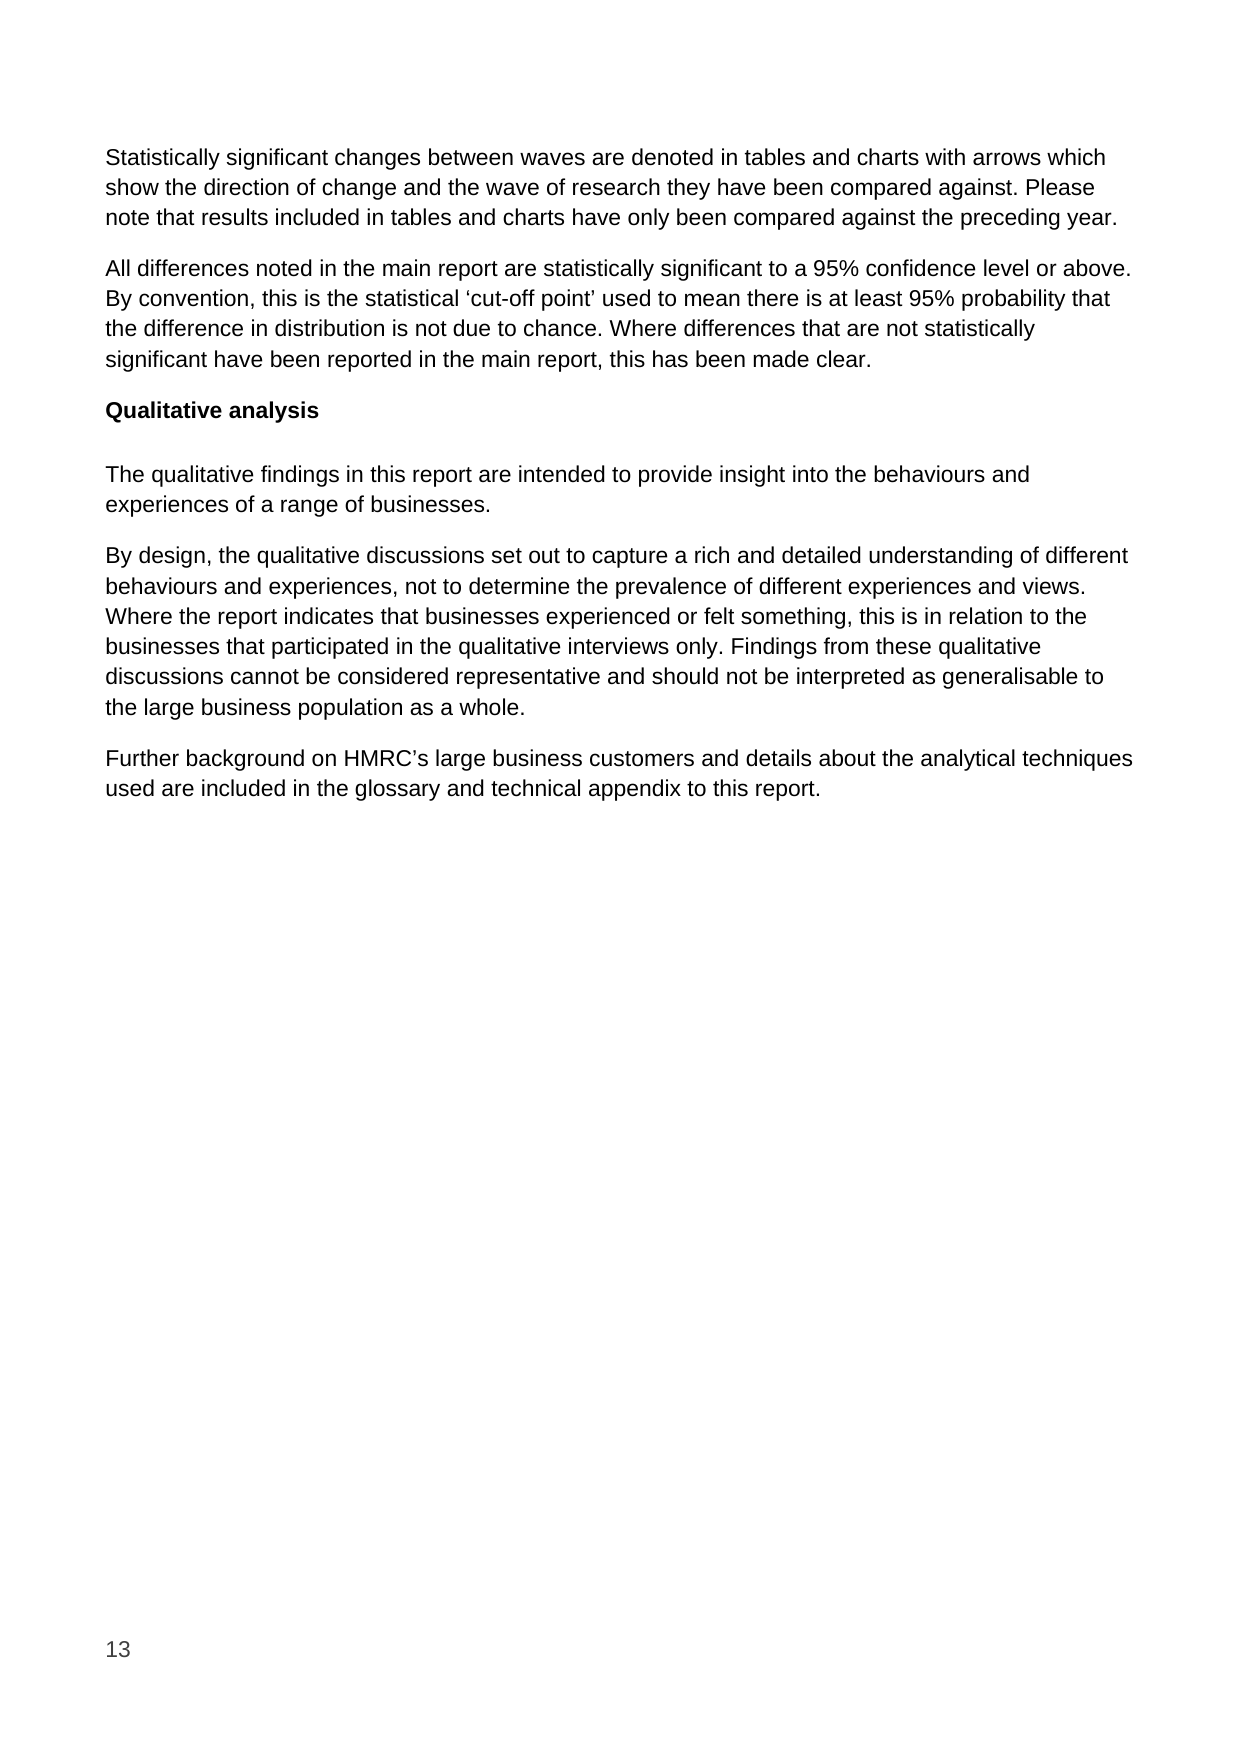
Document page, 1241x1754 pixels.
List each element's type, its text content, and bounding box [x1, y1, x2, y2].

text Qualitative analysis [105, 397, 1135, 423]
text All differences noted in the main report are statistically significant to a 95% confidence level or above. By convention, this is the statistical ‘cut-off point’ used to mean there is at least 95% probability that the difference in distribution is not due to chance. Where differences that are not statistically significant have been reported in the main report, this has been made clear. [105, 255, 1135, 372]
text The qualitative findings in this report are intended to provide insight into the behaviours and experiences of a range of businesses. [105, 461, 1135, 518]
text Statistically significant changes between waves are denoted in tables and charts with arrows which show the direction of change and the wave of research they have been compared against. Please note that results included in tables and charts have only been compared against the preceding year. [105, 143, 1135, 230]
text Further background on HMRC’s large business customers and details about the analytical techniques used are included in the glossary and technical appendix to this report. [105, 744, 1135, 801]
text By design, the qualitative discussions set out to capture a rich and detailed understanding of different behaviours and experiences, not to determine the prevalence of different experiences and views. Where the report indicates that businesses experienced or felt something, this is in relation to the businesses that participated in the qualitative interviews only. Findings from these qualitative discussions cannot be considered representative and should not be interpreted as generalisable to the large business population as a whole. [105, 542, 1135, 720]
